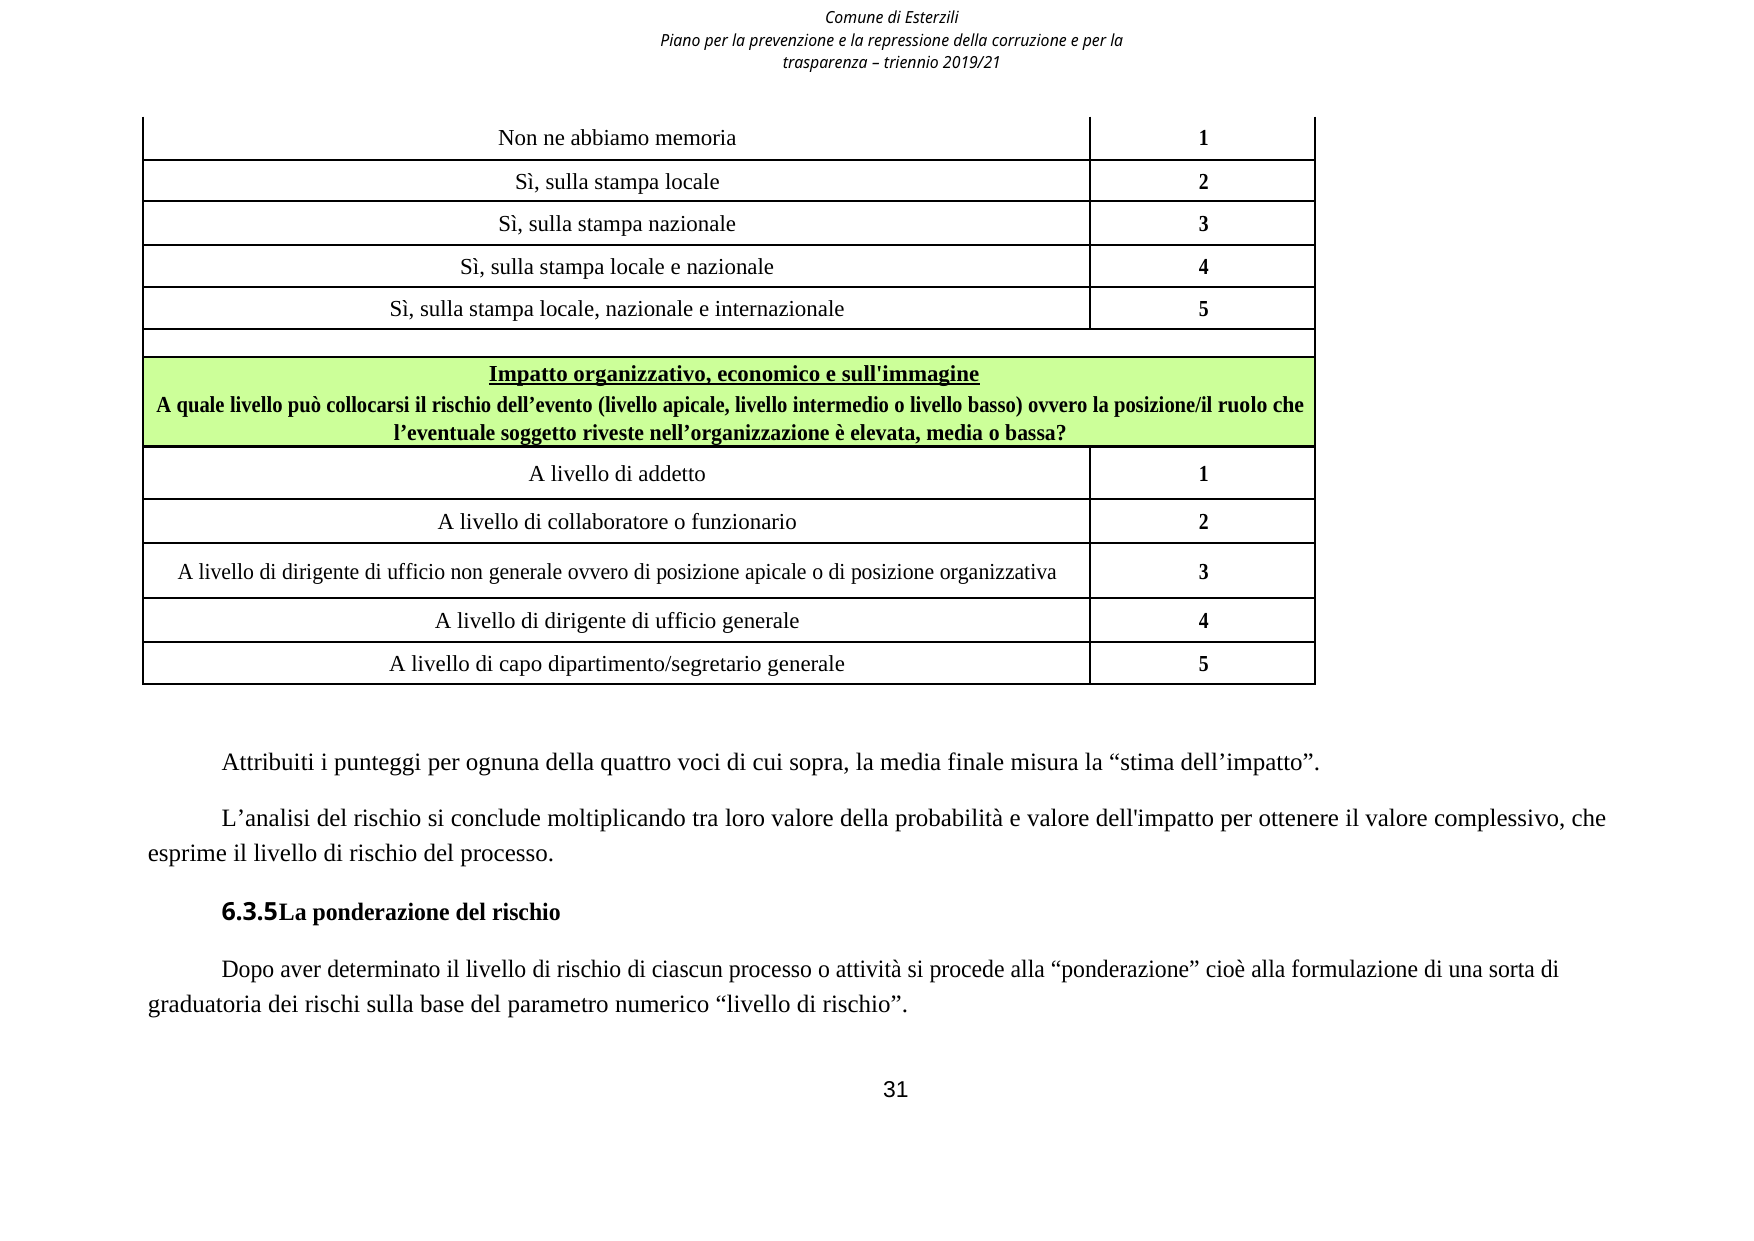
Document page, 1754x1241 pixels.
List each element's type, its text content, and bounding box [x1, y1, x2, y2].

table_cell Sì, sulla stampa locale, nazionale e internazionale [144, 288, 1089, 328]
table_cell 5 [1091, 288, 1314, 328]
table_cell Impatto organizzativo, economico e sull'immagine A quale livello può collocarsi il rischio dell’evento (livello apicale, livello intermedio o livello basso) ovvero la posizione/il ruolo che l’eventuale soggetto riveste nell’organizzazione è elevata, media o bassa? [144, 358, 1314, 445]
table_cell A livello di dirigente di ufficio non generale ovvero di posizione apicale o di posizione organizzativa [144, 544, 1089, 597]
table_cell 5 [1091, 643, 1314, 683]
table_cell 1 [1091, 448, 1314, 498]
table_cell A livello di capo dipartimento/segretario generale [144, 643, 1089, 683]
table_header Non ne abbiamo memoria [144, 117, 1089, 159]
table_cell A livello di addetto [144, 448, 1089, 498]
text Attribuiti i punteggi per ognuna della quattro voci di cui sopra, la media finale misura la “stima dell’impatto”. [221, 747, 1648, 776]
subtitle La ponderazione del rischio [221, 894, 1648, 928]
table_header 1 [1091, 117, 1314, 159]
table_cell 2 [1091, 500, 1314, 542]
table_cell 4 [1091, 246, 1314, 286]
table_cell A livello di collaboratore o funzionario [144, 500, 1089, 542]
table_cell [144, 330, 1314, 356]
text Dopo aver determinato il livello di rischio di ciascun processo o attività si procede alla “ponderazione” cioè alla formulazione di una sorta di graduatoria dei rischi sulla base del parametro numerico “livello di rischio”. [148, 954, 1648, 1018]
table_cell Sì, sulla stampa locale e nazionale [144, 246, 1089, 286]
table_cell 3 [1091, 202, 1314, 244]
table_cell 4 [1091, 599, 1314, 641]
table_cell 3 [1091, 544, 1314, 597]
text L’analisi del rischio si conclude moltiplicando tra loro valore della probabilità e valore dell'impatto per ottenere il valore complessivo, che esprime il livello di rischio del processo. [148, 803, 1648, 867]
table_cell Sì, sulla stampa locale [144, 161, 1089, 200]
table_cell A livello di dirigente di ufficio generale [144, 599, 1089, 641]
table_cell 2 [1091, 161, 1314, 200]
table_cell Sì, sulla stampa nazionale [144, 202, 1089, 244]
